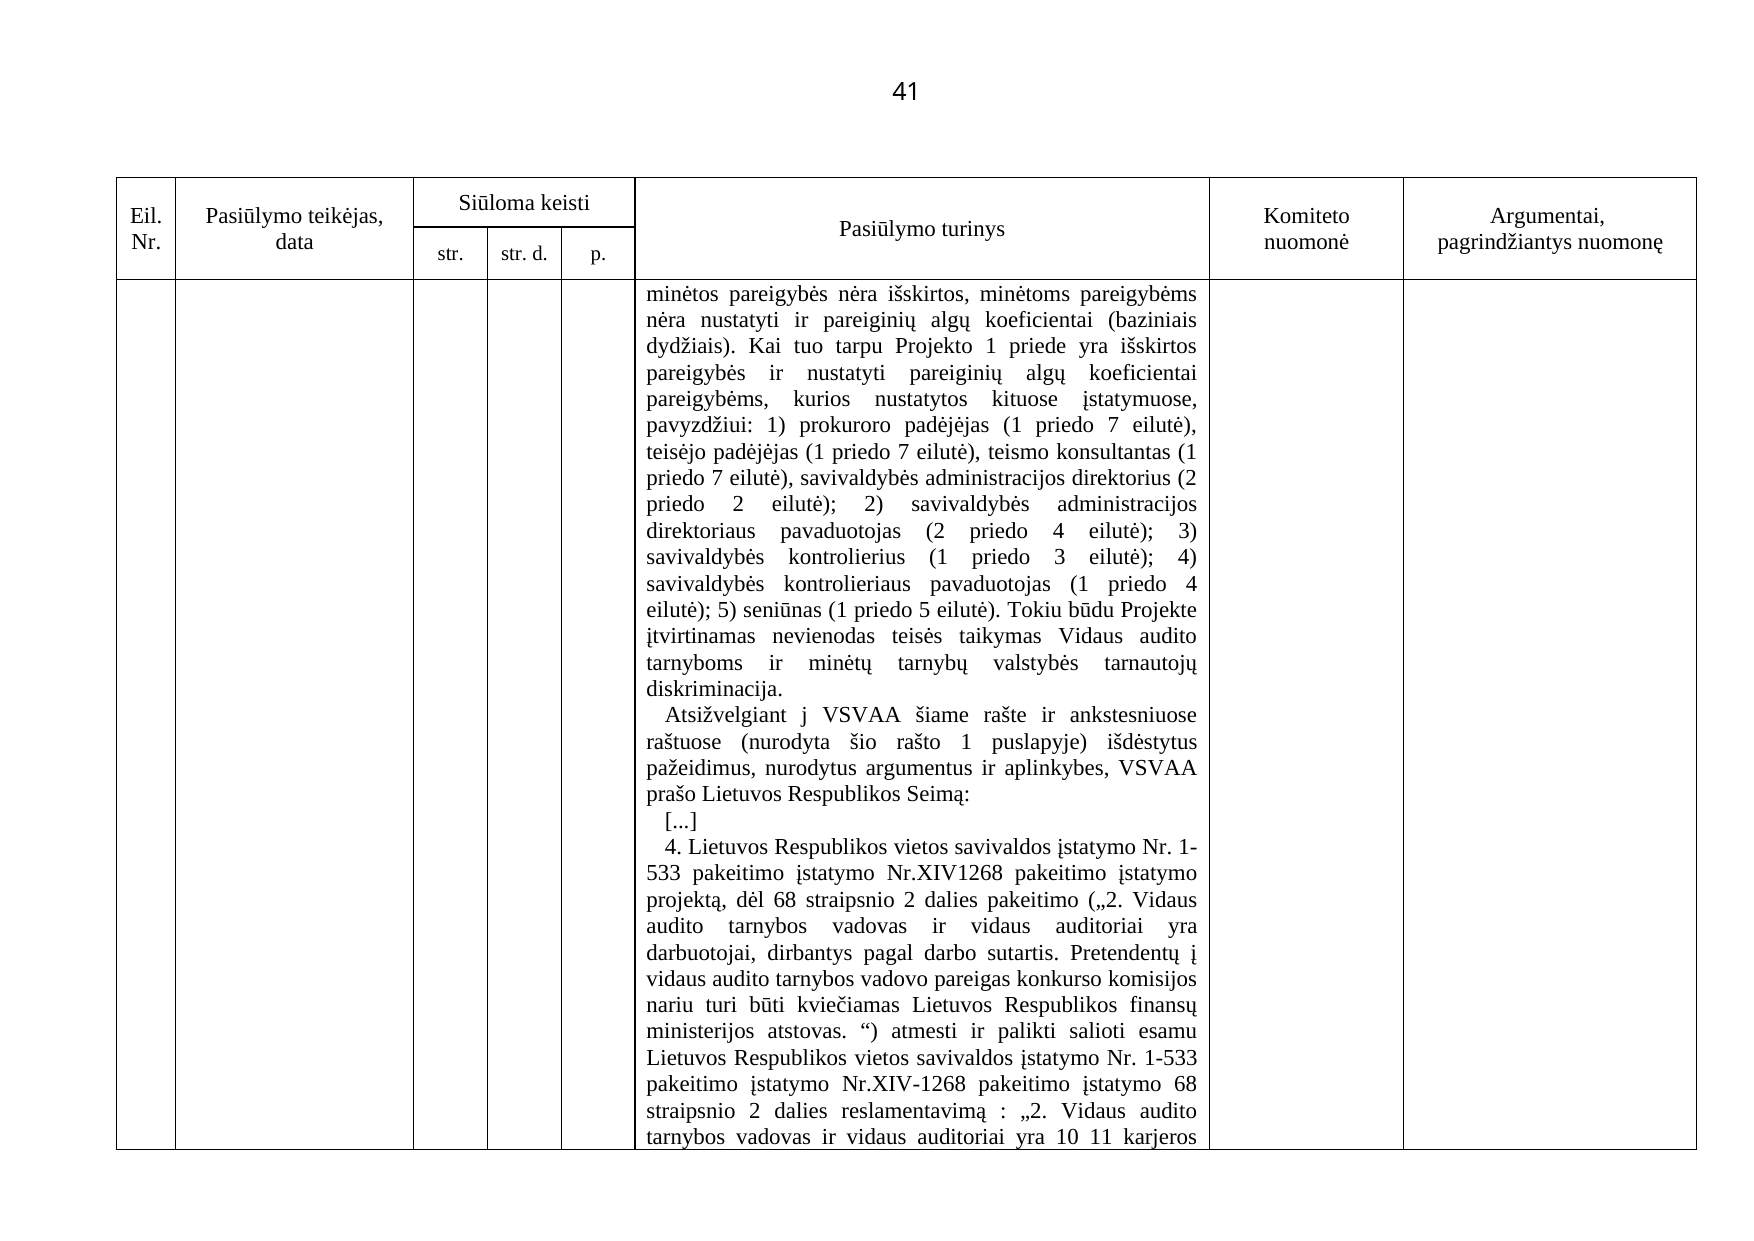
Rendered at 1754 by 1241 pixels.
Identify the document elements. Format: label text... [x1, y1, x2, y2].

table_cell [117, 280, 175, 1149]
table_cell [414, 280, 487, 1149]
table_header Pasiūlymo teikėjas, data [176, 178, 413, 279]
table_header Siūloma keisti [414, 178, 634, 226]
table_cell p. [562, 228, 634, 279]
table_cell [488, 280, 561, 1149]
table_header Eil. Nr. [117, 178, 175, 279]
table_cell [562, 280, 634, 1149]
table_cell [1404, 280, 1696, 1149]
table_header Pasiūlymo turinys [636, 178, 1209, 279]
table_cell [176, 280, 413, 1149]
table_cell [1210, 280, 1403, 1149]
table_header Argumentai, pagrindžiantys nuomonę [1404, 178, 1696, 279]
table_cell minėtos pareigybės nėra išskirtos, minėtoms pareigybėms nėra nustatyti ir pareiginių algų koeficientai (baziniais dydžiais). Kai tuo tarpu Projekto 1 priede yra išskirtos pareigybės ir nustatyti pareiginių algų koeficientai pareigybėms, kurios nustatytos kituose įstatymuose, pavyzdžiui: 1) prokuroro padėjėjas (1 priedo 7 eilutė), teisėjo padėjėjas (1 priedo 7 eilutė), teismo konsultantas (1 priedo 7 eilutė), savivaldybės administracijos direktorius (2 priedo 2 eilutė); 2) savivaldybės administracijos direktoriaus pavaduotojas (2 priedo 4 eilutė); 3) savivaldybės kontrolierius (1 priedo 3 eilutė); 4) savivaldybės kontrolieriaus pavaduotojas (1 priedo 4 eilutė); 5) seniūnas (1 priedo 5 eilutė). Tokiu būdu Projekte įtvirtinamas nevienodas teisės taikymas Vidaus audito tarnyboms ir minėtų tarnybų valstybės tarnautojų diskriminacija. Atsižvelgiant j VSVAA šiame rašte ir ankstesniuose raštuose (nurodyta šio rašto 1 puslapyje) išdėstytus pažeidimus, nurodytus argumentus ir aplinkybes, VSVAA prašo Lietuvos Respublikos Seimą: [...] 4. Lietuvos Respublikos vietos savivaldos įstatymo Nr. 1-533 pakeitimo įstatymo Nr.XIV1268 pakeitimo įstatymo projektą, dėl 68 straipsnio 2 dalies pakeitimo („2. Vidaus audito tarnybos vadovas ir vidaus auditoriai yra darbuotojai, dirbantys pagal darbo sutartis. Pretendentų į vidaus audito tarnybos vadovo pareigas konkurso komisijos nariu turi būti kviečiamas Lietuvos Respublikos finansų ministerijos atstovas. “) atmesti ir palikti salioti esamu Lietuvos Respublikos vietos savivaldos įstatymo Nr. 1-533 pakeitimo įstatymo Nr.XIV-1268 pakeitimo įstatymo 68 straipsnio 2 dalies reslamentavimą : „2. Vidaus audito tarnybos vadovas ir vidaus auditoriai yra 10 11 karjeros [636, 280, 1209, 1149]
table_cell str. d. [488, 228, 561, 279]
table_header Komiteto nuomonė [1210, 178, 1403, 279]
table_cell str. [414, 228, 487, 279]
